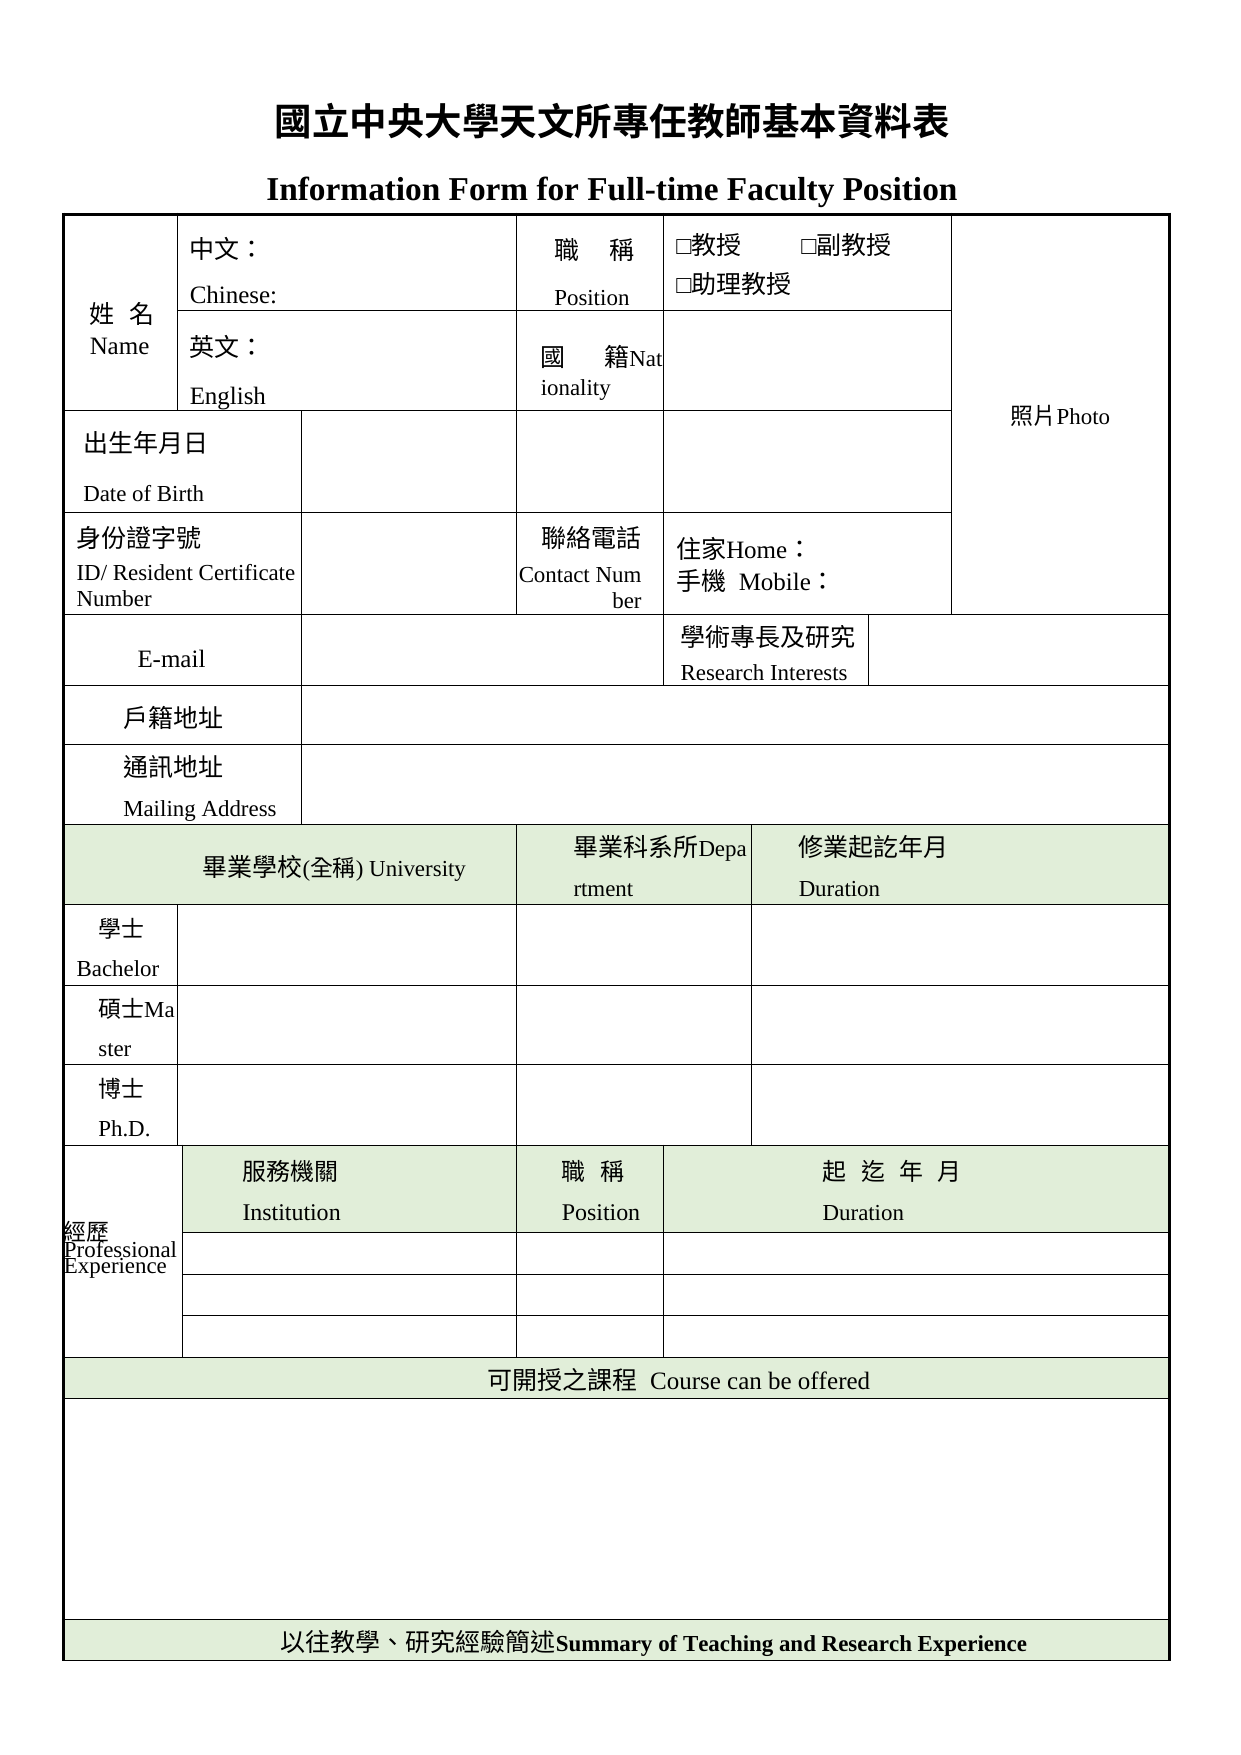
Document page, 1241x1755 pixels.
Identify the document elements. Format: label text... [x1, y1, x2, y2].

table_cell [664, 311, 951, 410]
table_cell 畢業學校(全稱) University [65, 825, 516, 904]
table_cell [302, 513, 516, 614]
table_cell [502, 1146, 516, 1232]
table_cell E-mail [65, 615, 301, 685]
table_header 照片Photo [952, 216, 1168, 614]
table_cell 畢業科系所Department [517, 825, 751, 904]
table_cell [490, 1146, 497, 1232]
table_cell [664, 1233, 1062, 1273]
table_cell [752, 1065, 1168, 1144]
table_cell [65, 1399, 1168, 1619]
table_cell 碩士Master [65, 986, 177, 1064]
table_cell [517, 1275, 663, 1315]
table_cell 以往教學、研究經驗簡述Summary of Teaching and Research Experience [65, 1620, 1168, 1660]
table_cell 可開授之課程 Course can be offered [65, 1358, 1168, 1398]
table_cell [517, 411, 663, 512]
table_cell 通訊地址 Mailing Address [65, 745, 301, 824]
table_cell 修業起訖年月 Duration [752, 825, 1168, 904]
table_cell [302, 411, 516, 512]
table_cell [517, 1316, 663, 1357]
table_cell [183, 1146, 211, 1232]
table_cell 住家Home： 手機 Mobile： [664, 513, 951, 614]
table_header □教授 □副教授 □助理教授 [664, 216, 951, 310]
table_cell 經歷 Professional Experience [65, 1146, 182, 1357]
table_cell [302, 686, 1168, 744]
table_cell [869, 615, 1168, 685]
table_cell [517, 986, 751, 1064]
table_cell 英文： English [178, 311, 516, 410]
table_cell [517, 1233, 663, 1273]
table_cell 身份證字號 ID/ Resident Certificate Number [65, 513, 301, 614]
table_cell [664, 411, 951, 512]
table_header 中文： Chinese: [178, 216, 516, 310]
table_cell [178, 1065, 516, 1144]
table_cell 起 迄 年 月 Duration [664, 1146, 1168, 1232]
table_cell [752, 986, 1168, 1064]
table_cell [183, 1275, 516, 1315]
table_cell 博士 Ph.D. [65, 1065, 177, 1144]
table_cell [752, 905, 1168, 984]
table_cell 出生年月日 Date of Birth [65, 411, 301, 512]
table_cell [302, 745, 1168, 824]
table_cell [183, 1316, 516, 1357]
table_cell [302, 615, 663, 685]
table_cell 學士 Bachelor [65, 905, 177, 984]
text 國立中央大學天文所專任教師基本資料表 [50, 87, 1174, 147]
table_cell 國 籍Nationality [517, 311, 663, 410]
table_cell [517, 1065, 751, 1144]
table_cell [517, 905, 751, 984]
table_cell [183, 1233, 516, 1273]
table_header 姓 名 Name [65, 216, 177, 410]
table_cell 聯絡電話 Contact Number [517, 513, 663, 614]
table_header 職 稱 Position [517, 216, 663, 310]
table_cell 戶籍地址 [65, 686, 301, 744]
table_cell [664, 1316, 1168, 1357]
table_cell [664, 1275, 1168, 1315]
table_cell 服務機關 Institution [211, 1146, 490, 1232]
table_cell 學術專長及研究 Research Interests [664, 615, 868, 685]
table_cell [178, 986, 516, 1064]
table_cell [497, 1146, 502, 1232]
text Information Form for Full-time Faculty Position [50, 153, 1174, 212]
table_cell [1062, 1233, 1168, 1273]
table_cell [178, 905, 516, 984]
table_cell 職 稱 Position [517, 1146, 663, 1232]
